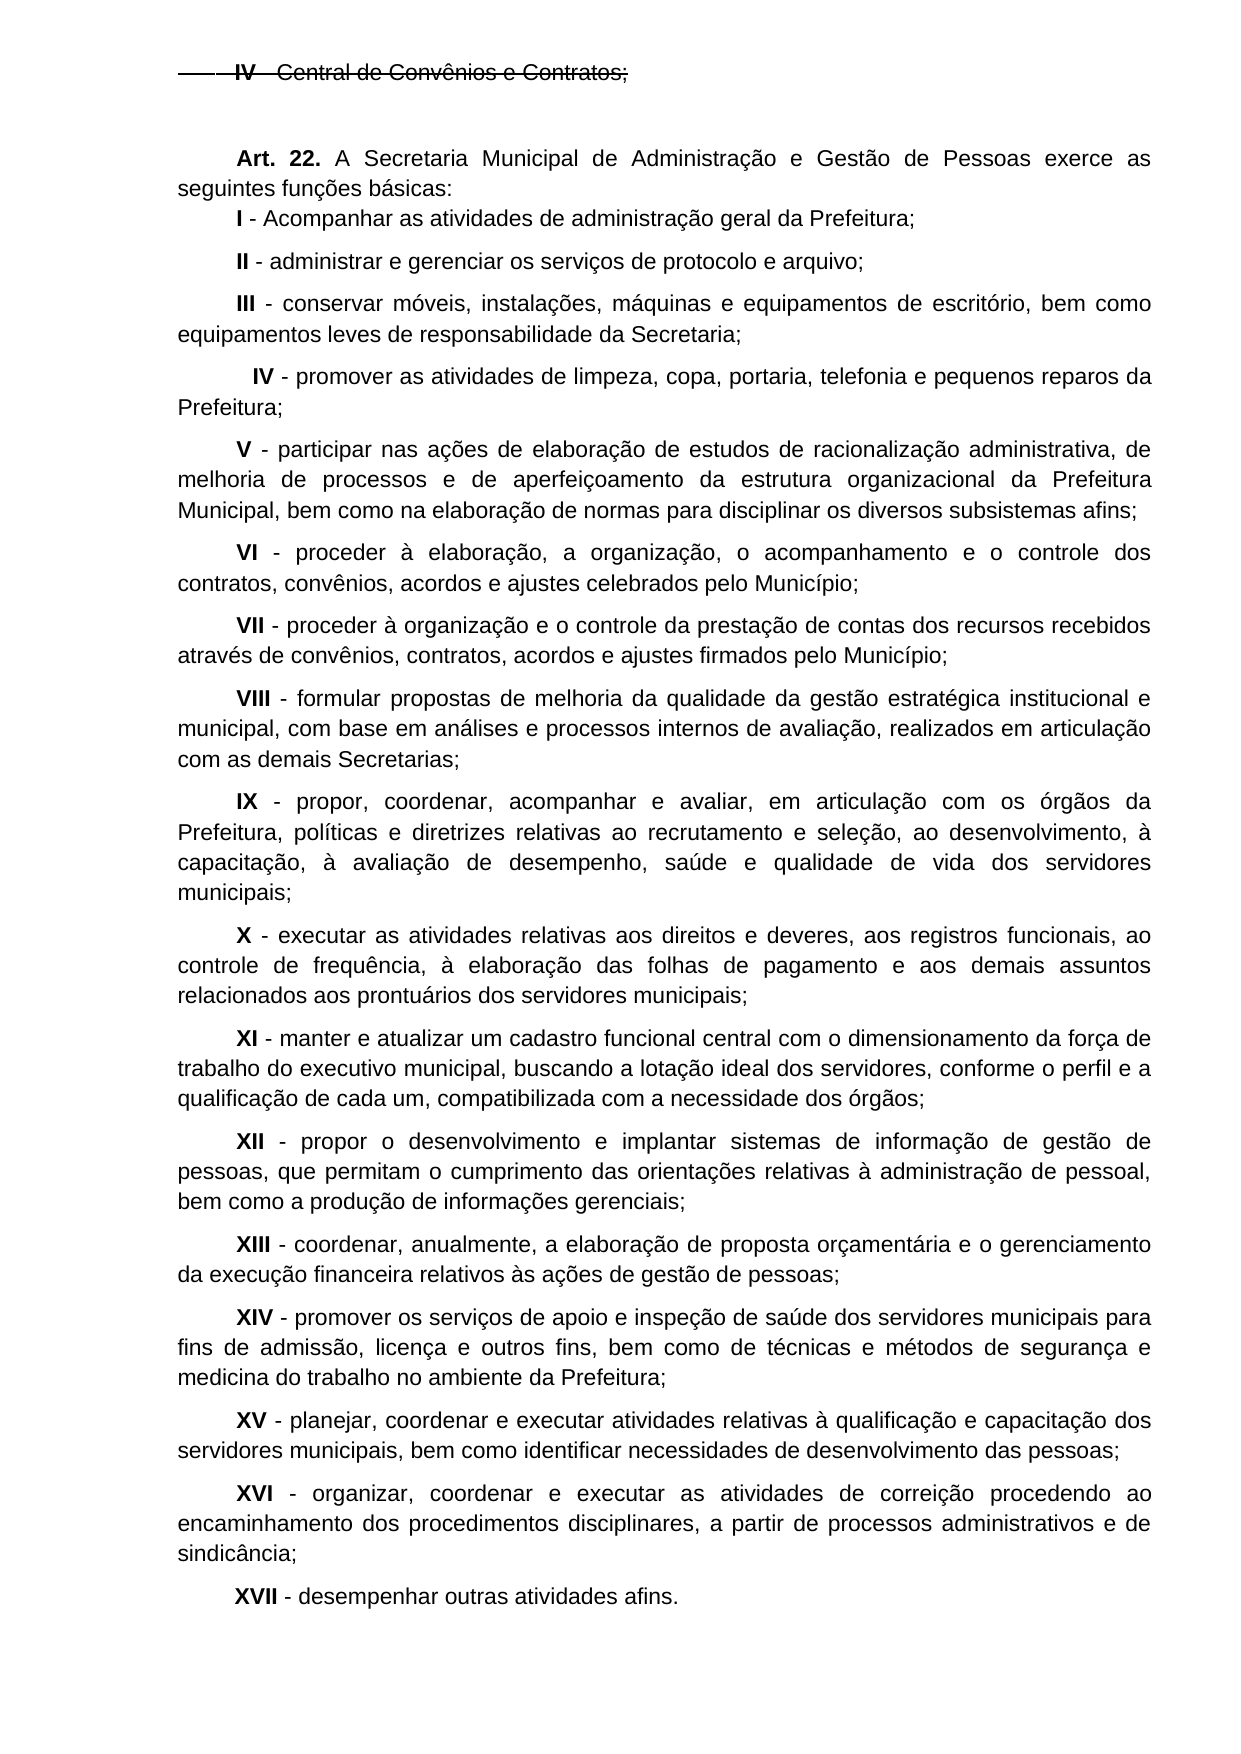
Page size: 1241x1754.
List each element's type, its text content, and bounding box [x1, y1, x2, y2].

text XIII - coordenar, anualmente, a elaboração de proposta orçamentária e o gerenciamento da execução financeira relativos às ações de gestão de pessoas; [177, 1231, 1152, 1287]
text VI - proceder à elaboração, a organização, o acompanhamento e o controle dos contratos, convênios, acordos e ajustes celebrados pelo Município; [177, 539, 1152, 596]
text X - executar as atividades relativas aos direitos e deveres, aos registros funcionais, ao controle de frequência, à elaboração das folhas de pagamento e aos demais assuntos relacionados aos prontuários dos servidores municipais; [177, 922, 1152, 1008]
text XIV - promover os serviços de apoio e inspeção de saúde dos servidores municipais para fins de admissão, licença e outros fins, bem como de técnicas e métodos de segurança e medicina do trabalho no ambiente da Prefeitura; [177, 1304, 1152, 1391]
text I - Acompanhar as atividades de administração geral da Prefeitura; [177, 205, 1152, 231]
text V - participar nas ações de elaboração de estudos de racionalização administrativa, de melhoria de processos e de aperfeiçoamento da estrutura organizacional da Prefeitura Municipal, bem como na elaboração de normas para disciplinar os diversos subsistemas afins; [177, 436, 1152, 523]
text VII - proceder à organização e o controle da prestação de contas dos recursos recebidos através de convênios, contratos, acordos e ajustes firmados pelo Município; [177, 612, 1152, 669]
text II - administrar e gerenciar os serviços de protocolo e arquivo; [177, 248, 1152, 274]
text Art. 22. A Secretaria Municipal de Administração e Gestão de Pessoas exerce as seguintes funções básicas: [177, 144, 1152, 201]
text XVII - desempenhar outras atividades afins. [177, 1583, 1152, 1609]
text XVI - organizar, coordenar e executar as atividades de correição procedendo ao encaminhamento dos procedimentos disciplinares, a partir de processos administrativos e de sindicância; [177, 1480, 1152, 1567]
text XI - manter e atualizar um cadastro funcional central com o dimensionamento da força de trabalho do executivo municipal, buscando a lotação ideal dos servidores, conforme o perfil e a qualificação de cada um, compatibilizada com a necessidade dos órgãos; [177, 1025, 1152, 1111]
text VIII - formular propostas de melhoria da qualidade da gestão estratégica institucional e municipal, com base em análises e processos internos de avaliação, realizados em articulação com as demais Secretarias; [177, 685, 1152, 772]
text IX - propor, coordenar, acompanhar e avaliar, em articulação com os órgãos da Prefeitura, políticas e diretrizes relativas ao recrutamento e seleção, ao desenvolvimento, à capacitação, à avaliação de desempenho, saúde e qualidade de vida dos servidores municipais; [177, 788, 1152, 905]
text III - conservar móveis, instalações, máquinas e equipamentos de escritório, bem como equipamentos leves de responsabilidade da Secretaria; [177, 290, 1152, 347]
text XII - propor o desenvolvimento e implantar sistemas de informação de gestão de pessoas, que permitam o cumprimento das orientações relativas à administração de pessoal, bem como a produção de informações gerenciais; [177, 1128, 1152, 1214]
text IV - promover as atividades de limpeza, copa, portaria, telefonia e pequenos reparos da Prefeitura; [177, 363, 1152, 420]
text IV - Central de Convênios e Contratos; [177, 59, 1152, 85]
text XV - planejar, coordenar e executar atividades relativas à qualificação e capacitação dos servidores municipais, bem como identificar necessidades de desenvolvimento das pessoas; [177, 1407, 1152, 1463]
